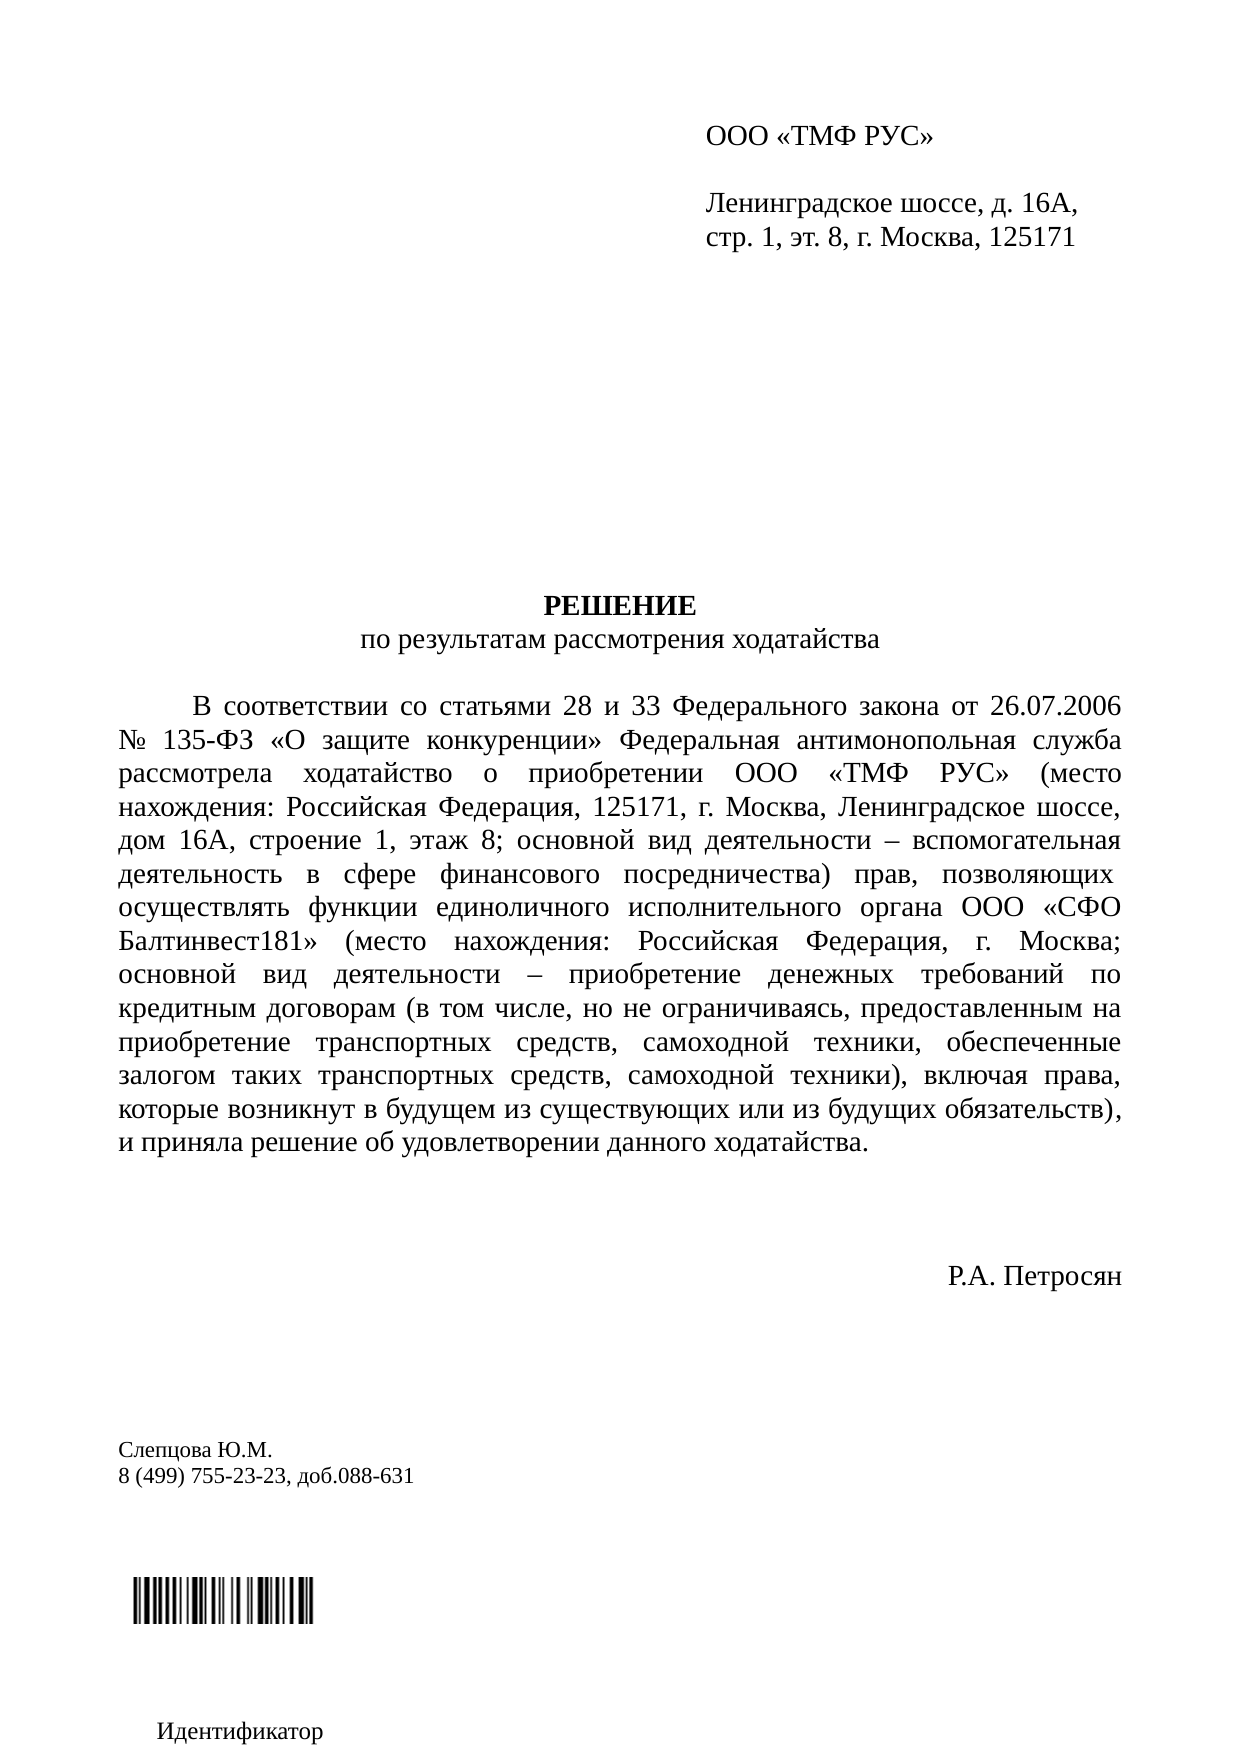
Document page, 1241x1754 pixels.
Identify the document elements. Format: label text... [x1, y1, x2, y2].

picture [118, 1577, 331, 1624]
text Слепцова Ю.М. [118, 1436, 1122, 1462]
text РЕШЕНИЕ [118, 588, 1122, 621]
text Р.А. Петросян [118, 1258, 1122, 1292]
text ООО «ТМФ РУС» [706, 118, 1122, 152]
text Ленинградское шоссе, д. 16А, [706, 185, 1122, 219]
text В соответствии со статьями 28 и 33 Федерального закона от 26.07.2006 № 135-ФЗ «О защите конкуренции» Федеральная антимонопольная служба рассмотрела ходатайство о приобретении ООО «ТМФ РУС» (место нахождения: Российская Федерация, 125171, г. Москва, Ленинградское шоссе, дом 16А, строение 1, этаж 8; основной вид деятельности – вспомогательная деятельность в сфере финансового посредничества) прав, позволяющих осуществлять функции единоличного исполнительного органа ООО «СФО Балтинвест181» (место нахождения: Российская Федерация, г. Москва; основной вид деятельности – приобретение денежных требований по кредитным договорам (в том числе, но не ограничиваясь, предоставленным на приобретение транспортных средств, самоходной техники, обеспеченные залогом таких транспортных средств, самоходной техники), включая права, которые возникнут в будущем из существующих или из будущих обязательств), и приняла решение об удовлетворении данного ходатайства. [118, 688, 1122, 1158]
text стр. 1, эт. 8, г. Москва, 125171 [706, 219, 1122, 252]
text 8 (499) 755-23-23, доб.088-631 [118, 1462, 1122, 1488]
text по результатам рассмотрения ходатайства [118, 621, 1122, 655]
